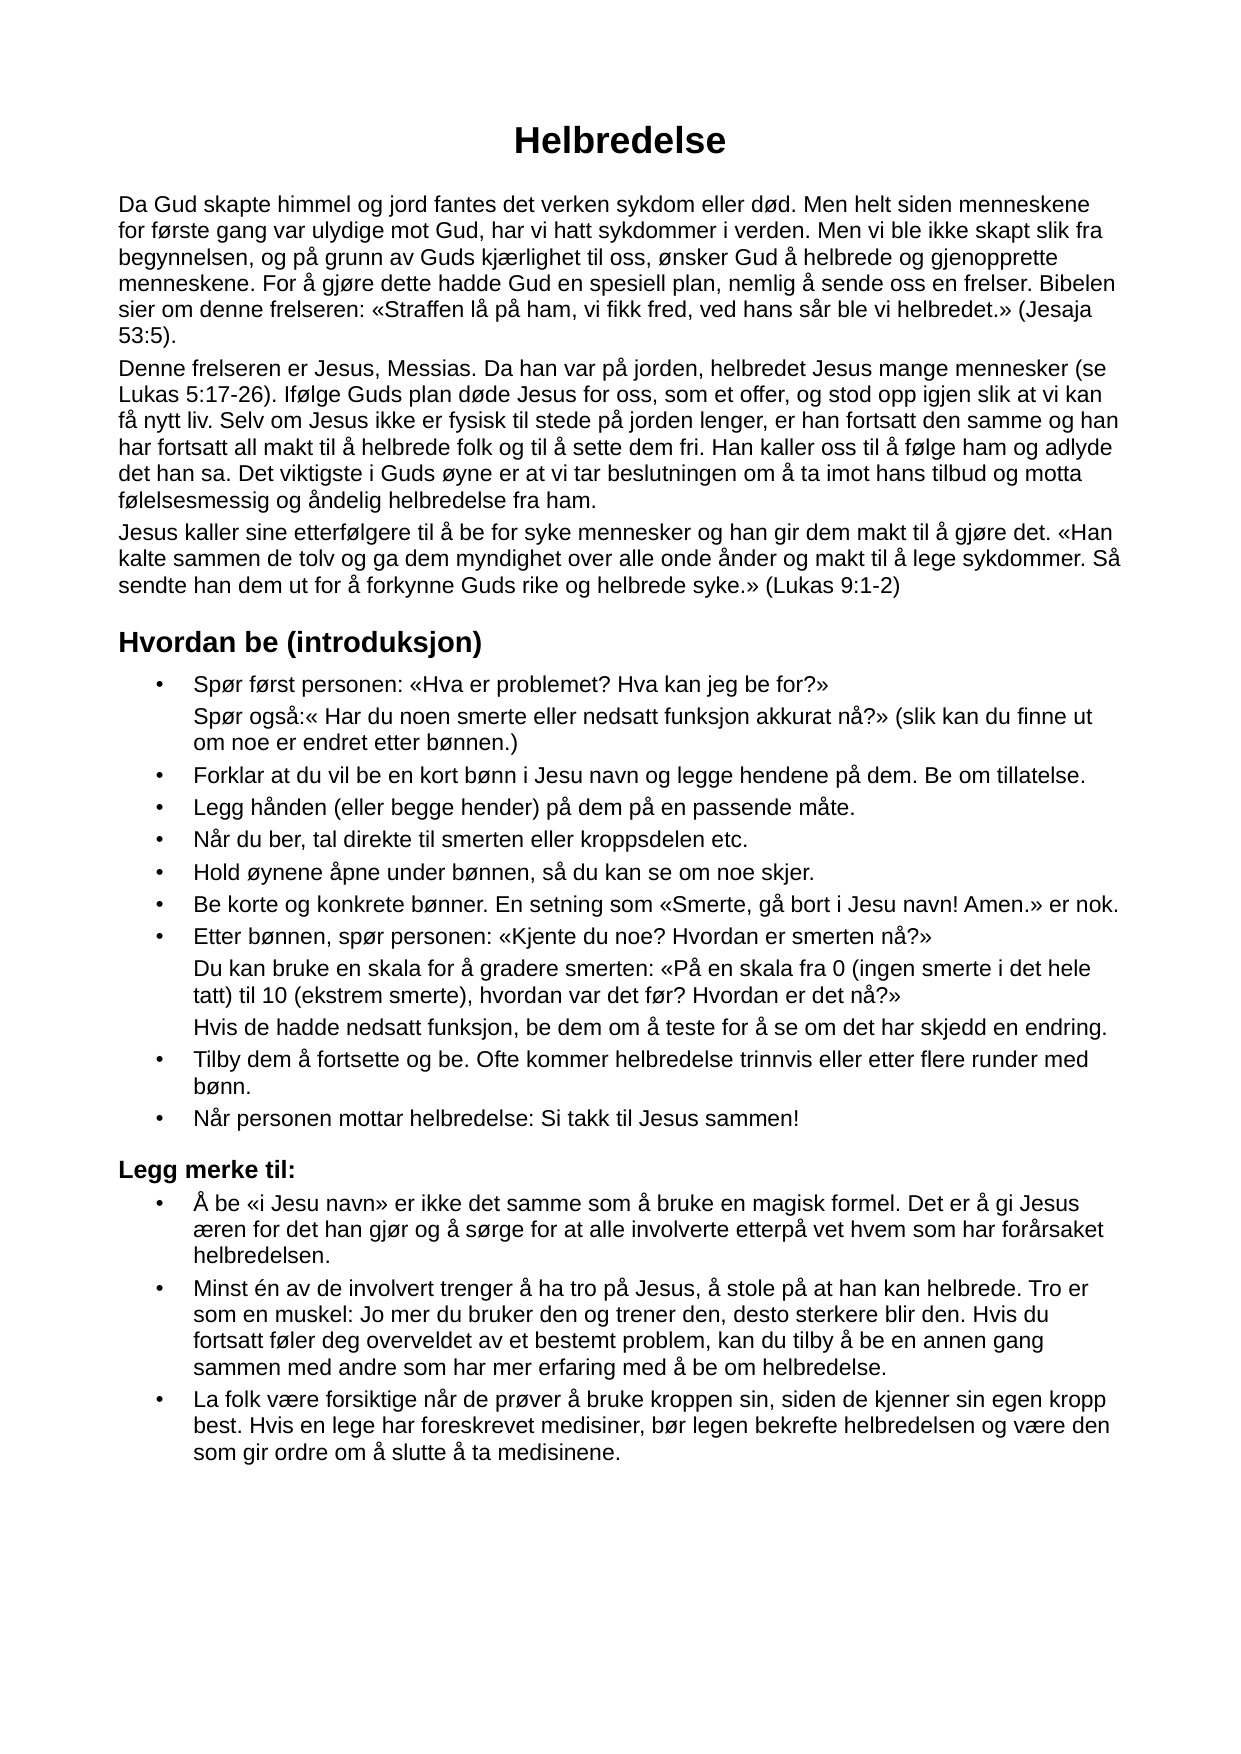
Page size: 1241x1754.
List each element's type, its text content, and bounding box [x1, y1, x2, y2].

text Jesus kaller sine etterfølgere til å be for syke mennesker og han gir dem makt til å gjøre det. «Han kalte sammen de tolv og ga dem myndighet over alle onde ånder og makt til å lege sykdommer. Så sendte han dem ut for å forkynne Guds rike og helbrede syke.» (Lukas 9:1-2) [118, 519, 1122, 598]
list Du kan bruke en skala for å gradere smerten: «På en skala fra 0 (ingen smerte i det hele tatt) til 10 (ekstrem smerte), hvordan var det før? Hvordan er det nå?» [156, 955, 1122, 1008]
list Når du ber, tal direkte til smerten eller kroppsdelen etc. [156, 826, 1122, 853]
list Å be «i Jesu navn» er ikke det samme som å bruke en magisk formel. Det er å gi Jesus æren for det han gjør og å sørge for at alle involverte etterpå vet hvem som har forårsaket helbredelsen. [156, 1190, 1122, 1269]
list Hvis de hadde nedsatt funksjon, be dem om å teste for å se om det har skjedd en endring. [156, 1014, 1122, 1040]
subtitle Helbredelse [118, 118, 1122, 161]
list Legg hånden (eller begge hender) på dem på en passende måte. [156, 794, 1122, 820]
list Be korte og konkrete bønner. En setning som «Smerte, gå bort i Jesu navn! Amen.» er nok. [156, 891, 1122, 917]
subtitle Legg merke til: [118, 1155, 1122, 1184]
list La folk være forsiktige når de prøver å bruke kroppen sin, siden de kjenner sin egen kropp best. Hvis en lege har foreskrevet medisiner, bør legen bekrefte helbredelsen og være den som gir ordre om å slutte å ta medisinene. [156, 1386, 1122, 1465]
list Etter bønnen, spør personen: «Kjente du noe? Hvordan er smerten nå?» [156, 923, 1122, 949]
list Spør også:« Har du noen smerte eller nedsatt funksjon akkurat nå?» (slik kan du finne ut om noe er endret etter bønnen.) [156, 703, 1122, 756]
text Denne frelseren er Jesus, Messias. Da han var på jorden, helbredet Jesus mange mennesker (se Lukas 5:17-26). Ifølge Guds plan døde Jesus for oss, som et offer, og stod opp igjen slik at vi kan få nytt liv. Selv om Jesus ikke er fysisk til stede på jorden lenger, er han fortsatt den samme og han har fortsatt all makt til å helbrede folk og til å sette dem fri. Han kaller oss til å følge ham og adlyde det han sa. Det viktigste i Guds øyne er at vi tar beslutningen om å ta imot hans tilbud og motta følelsesmessig og åndelig helbredelse fra ham. [118, 355, 1122, 513]
list Hold øynene åpne under bønnen, så du kan se om noe skjer. [156, 858, 1122, 885]
list Tilby dem å fortsette og be. Ofte kommer helbredelse trinnvis eller etter flere runder med bønn. [156, 1046, 1122, 1099]
text Da Gud skapte himmel og jord fantes det verken sykdom eller død. Men helt siden menneskene for første gang var ulydige mot Gud, har vi hatt sykdommer i verden. Men vi ble ikke skapt slik fra begynnelsen, og på grunn av Guds kjærlighet til oss, ønsker Gud å helbrede og gjenopprette menneskene. For å gjøre dette hadde Gud en spesiell plan, nemlig å sende oss en frelser. Bibelen sier om denne frelseren: «Straffen lå på ham, vi fikk fred, ved hans sår ble vi helbredet.» (Jesaja 53:5). [118, 191, 1122, 349]
subtitle Hvordan be (introduksjon) [118, 625, 1122, 658]
list Minst én av de involvert trenger å ha tro på Jesus, å stole på at han kan helbrede. Tro er som en muskel: Jo mer du bruker den og trener den, desto sterkere blir den. Hvis du fortsatt føler deg overveldet av et bestemt problem, kan du tilby å be en annen gang sammen med andre som har mer erfaring med å be om helbredelse. [156, 1275, 1122, 1380]
list Forklar at du vil be en kort bønn i Jesu navn og legge hendene på dem. Be om tillatelse. [156, 762, 1122, 788]
list Spør først personen: «Hva er problemet? Hva kan jeg be for?» [156, 671, 1122, 697]
list Når personen mottar helbredelse: Si takk til Jesus sammen! [156, 1105, 1122, 1131]
